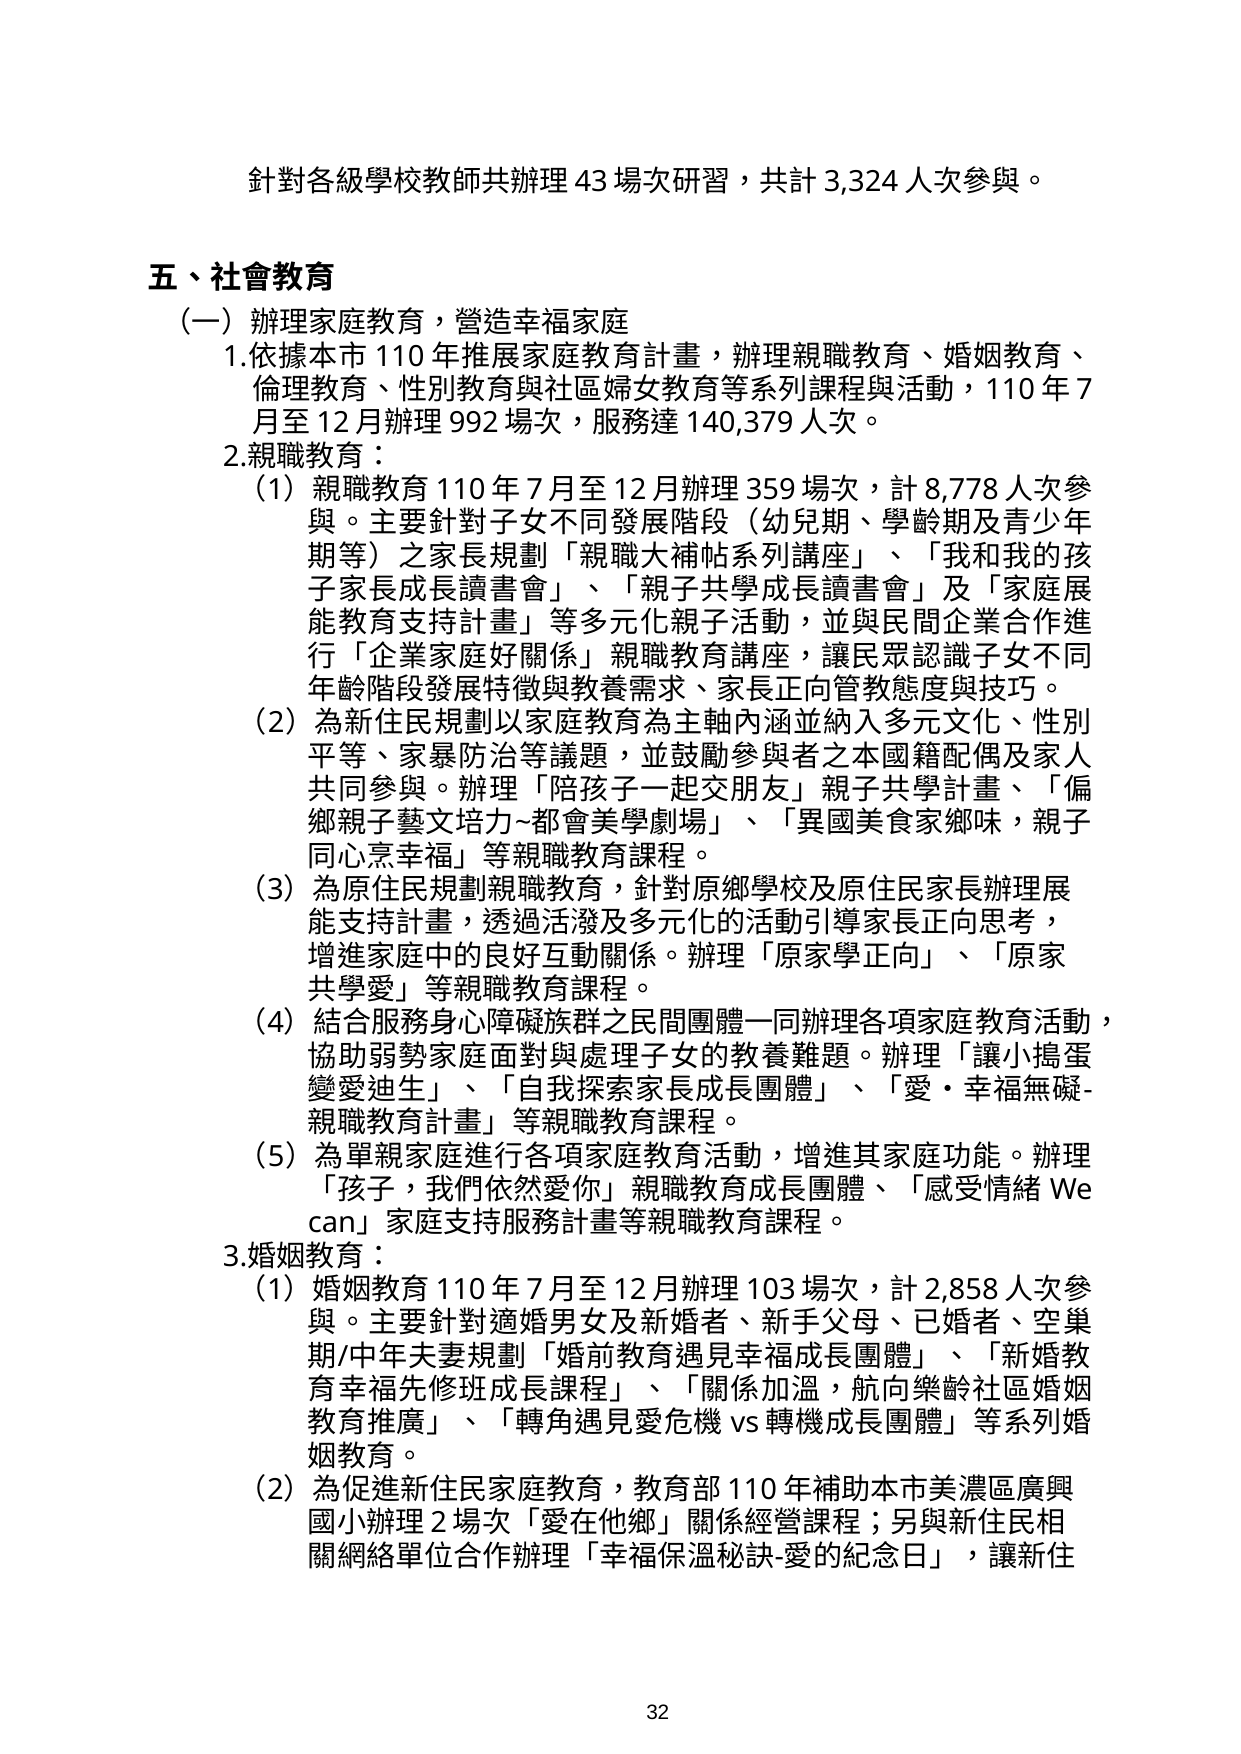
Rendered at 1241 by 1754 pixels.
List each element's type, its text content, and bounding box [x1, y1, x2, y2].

text （1）婚姻教育110年7月至12月辦理103場次，計2,858人次參與。主要針對適婚男女及新婚者、新手父母、已婚者、空巢期/中年夫妻規劃「婚前教育遇見幸福成長團體」、「新婚教育幸福先修班成長課程」、「關係加溫，航向樂齡社區婚姻教育推廣」、「轉角遇見愛危機vs轉機成長團體」等系列婚姻教育。 [238, 1273, 1092, 1473]
text （4）結合服務身心障礙族群之民間團體一同辦理各項家庭教育活動，協助弱勢家庭面對與處理子女的教養難題。辦理「讓小搗蛋變愛迪生」、「自我探索家長成長團體」、「愛‧幸福無礙-親職教育計畫」等親職教育課程。 [238, 1006, 1092, 1139]
text （3）為原住民規劃親職教育，針對原鄉學校及原住民家長辦理展能支持計畫，透過活潑及多元化的活動引導家長正向思考，增進家庭中的良好互動關係。辦理「原家學正向」、「原家共學愛」等親職教育課程。 [238, 873, 1092, 1006]
text 110年1月至12月召開4次府級性別平等教育委員會會議，討論本市性別平等教育推動事宜，精進校園性別事件防治及調查處理；另設置10所性別平等資源中心學校，推廣性別平等教育課程活動；針對各級學校教師共辦理43場次研習，共計3,324人次參與。 [248, 164, 1092, 198]
text （2）為促進新住民家庭教育，教育部110年補助本市美濃區廣興國小辦理2場次「愛在他鄉」關係經營課程；另與新住民相關網絡單位合作辦理「幸福保溫秘訣-愛的紀念日」，讓新住 [238, 1473, 1092, 1573]
text （1）親職教育110年7月至12月辦理359場次，計8,778人次參與。主要針對子女不同發展階段（幼兒期、學齡期及青少年期等）之家長規劃「親職大補帖系列講座」、「我和我的孩子家長成長讀書會」、「親子共學成長讀書會」及「家庭展能教育支持計畫」等多元化親子活動，並與民間企業合作進行「企業家庭好關係」親職教育講座，讓民眾認識子女不同年齡階段發展特徵與教養需求、家長正向管教態度與技巧。 [238, 473, 1092, 706]
text 五、社會教育 [148, 231, 1092, 306]
text （5）為單親家庭進行各項家庭教育活動，增進其家庭功能。辦理「孩子，我們依然愛你」親職教育成長團體、「感受情緒We can」家庭支持服務計畫等親職教育課程。 [238, 1139, 1092, 1239]
text （一）辦理家庭教育，營造幸福家庭 [162, 306, 1092, 339]
text 3.婚姻教育： [223, 1239, 1092, 1273]
text 1.依據本市110年推展家庭教育計畫，辦理親職教育、婚姻教育、倫理教育、性別教育與社區婦女教育等系列課程與活動，110年7月至12月辦理992場次，服務達140,379人次。 [223, 339, 1092, 439]
text 2.親職教育： [223, 439, 1092, 473]
text （2）為新住民規劃以家庭教育為主軸內涵並納入多元文化、性別平等、家暴防治等議題，並鼓勵參與者之本國籍配偶及家人共同參與。辦理「陪孩子一起交朋友」親子共學計畫、「偏鄉親子藝文培力~都會美學劇場」、「異國美食家鄉味，親子同心烹幸福」等親職教育課程。 [238, 706, 1092, 873]
